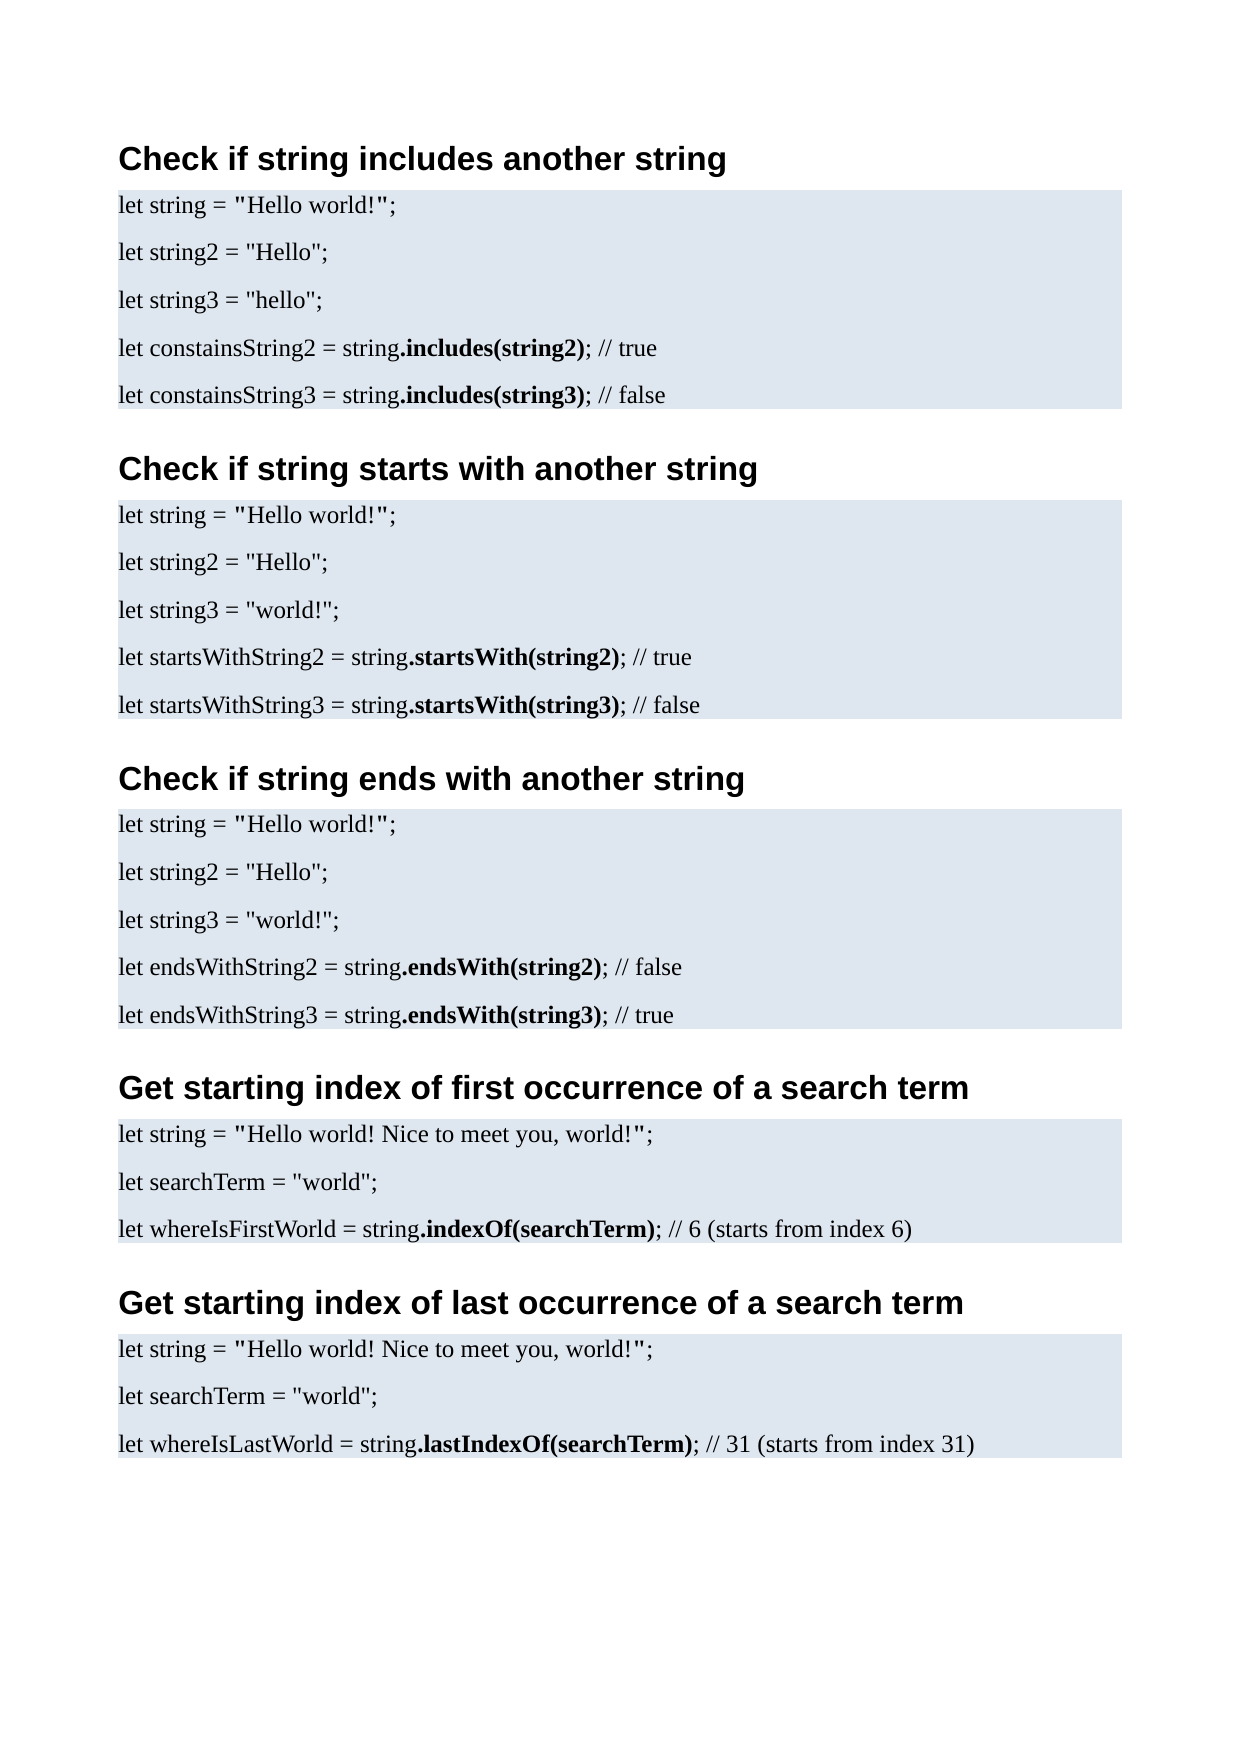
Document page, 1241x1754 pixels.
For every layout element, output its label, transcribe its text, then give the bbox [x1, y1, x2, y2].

text let whereIsLastWorld = string.lastIndexOf(searchTerm); // 31 (starts from index 31) [118, 1429, 1122, 1458]
text let startsWithString2 = string.startsWith(string2); // true [118, 642, 1122, 671]
subtitle Get starting index of last occurrence of a search term [118, 1283, 1122, 1321]
subtitle Get starting index of first occurrence of a search term [118, 1068, 1122, 1107]
subtitle Check if string includes another string [118, 139, 1122, 177]
text let constainsString2 = string.includes(string2); // true [118, 333, 1122, 361]
text let string3 = "world!"; [118, 905, 1122, 933]
text let endsWithString2 = string.endsWith(string2); // false [118, 952, 1122, 981]
text let string2 = "Hello"; [118, 237, 1122, 266]
text let string = "Hello world! Nice to meet you, world!"; [118, 1334, 1122, 1363]
text let string = "Hello world!"; [118, 190, 1122, 219]
subtitle Check if string starts with another string [118, 449, 1122, 487]
text let constainsString3 = string.includes(string3); // false [118, 380, 1122, 409]
text let startsWithString3 = string.startsWith(string3); // false [118, 690, 1122, 719]
text let searchTerm = "world"; [118, 1381, 1122, 1410]
text let string3 = "hello"; [118, 285, 1122, 314]
subtitle Check if string ends with another string [118, 758, 1122, 797]
text let string2 = "Hello"; [118, 547, 1122, 576]
text let string3 = "world!"; [118, 595, 1122, 624]
text let string = "Hello world!"; [118, 809, 1122, 838]
text let endsWithString3 = string.endsWith(string3); // true [118, 1000, 1122, 1029]
text let string2 = "Hello"; [118, 857, 1122, 886]
text let searchTerm = "world"; [118, 1167, 1122, 1196]
text let whereIsFirstWorld = string.indexOf(searchTerm); // 6 (starts from index 6) [118, 1214, 1122, 1243]
text let string = "Hello world!"; [118, 500, 1122, 528]
text let string = "Hello world! Nice to meet you, world!"; [118, 1119, 1122, 1148]
